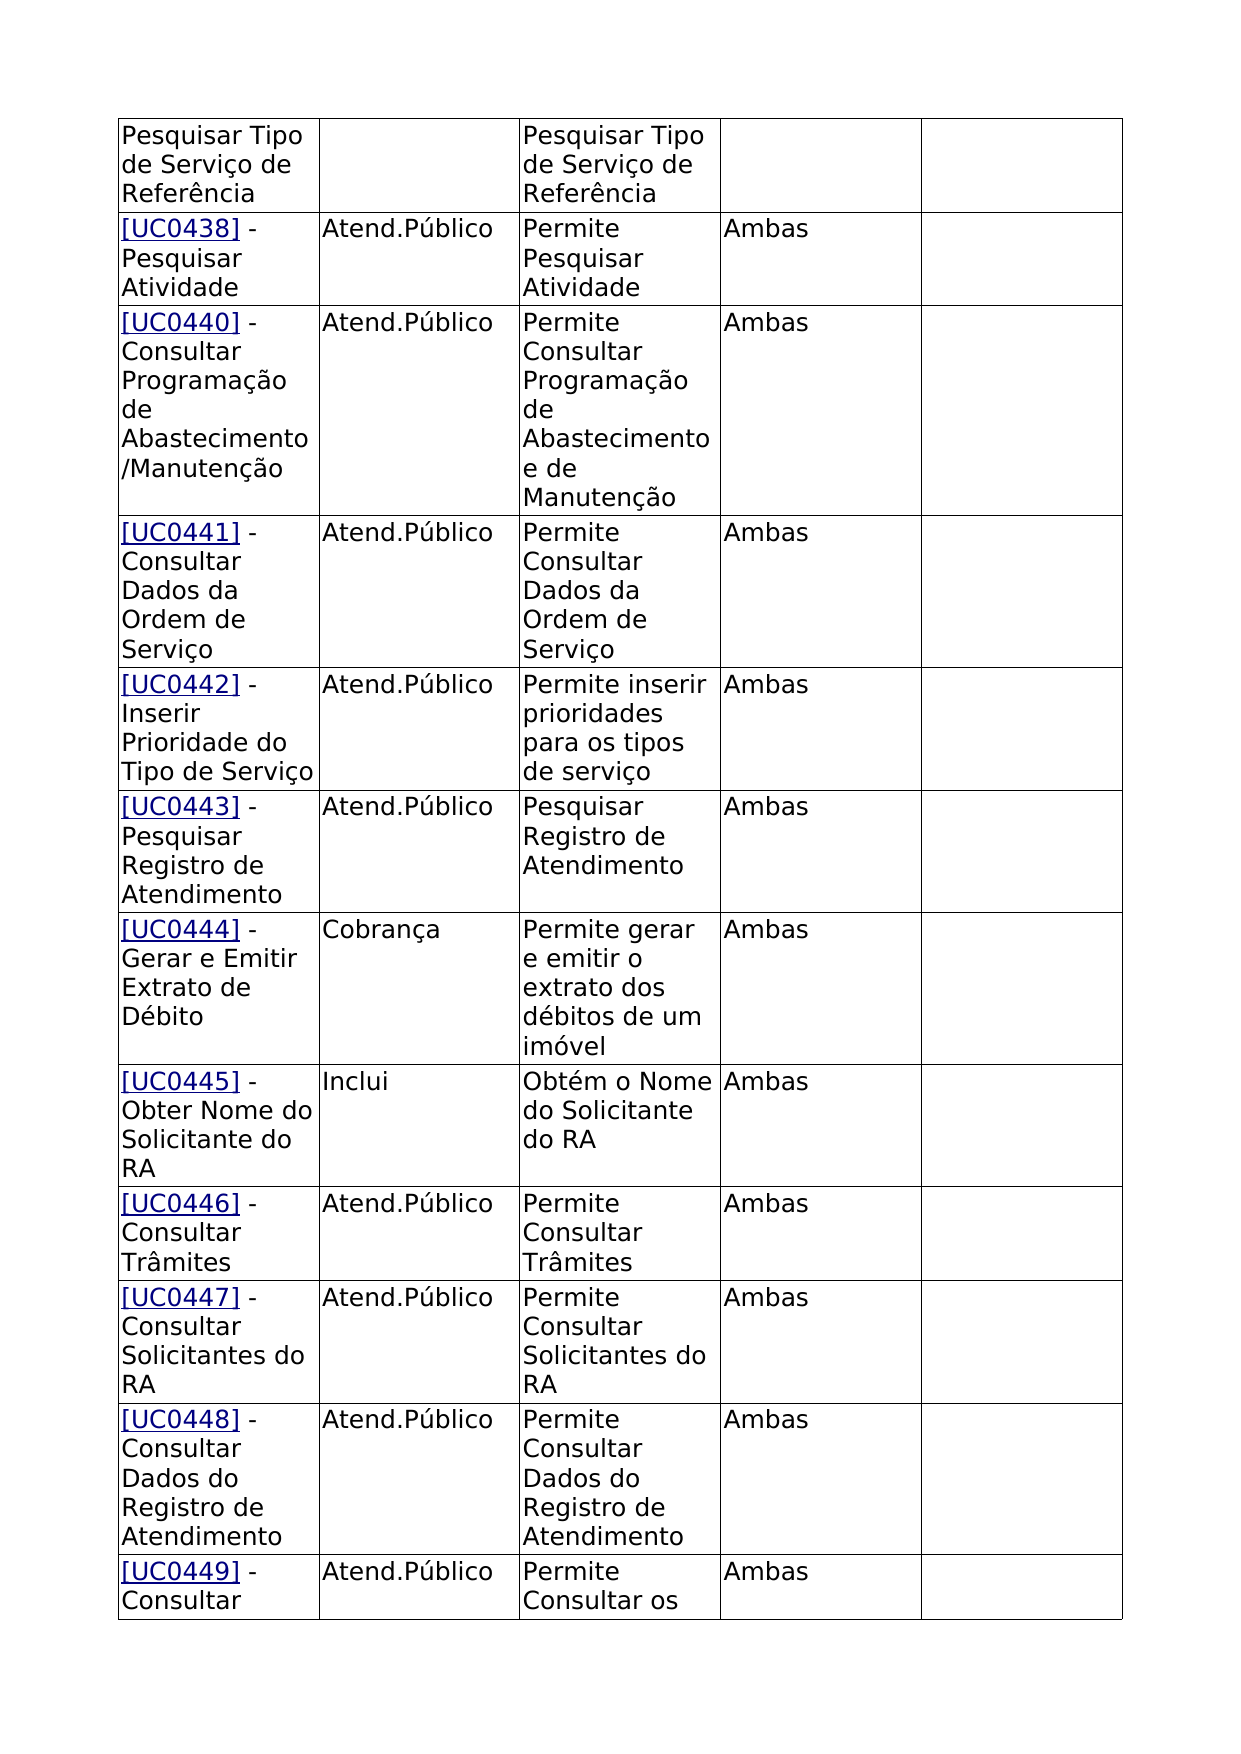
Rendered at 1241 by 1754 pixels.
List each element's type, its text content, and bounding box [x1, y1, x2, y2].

table_cell Atend.Público [320, 668, 519, 789]
table_cell Permite Pesquisar Atividade [520, 213, 720, 305]
table_cell Atend.Público [320, 213, 519, 305]
table_cell Ambas [721, 306, 921, 515]
table_cell [922, 1555, 1122, 1618]
table_cell [UC0441] - Consultar Dados da Ordem de Serviço [119, 516, 319, 667]
table_cell Atend.Público [320, 791, 519, 912]
table_cell [UC0447] - Consultar Solicitantes do RA [119, 1281, 319, 1402]
table_cell [922, 119, 1122, 212]
table_cell - Pesquisar Tipo de Serviço de Referência [119, 119, 319, 212]
table_cell [UC0443] - Pesquisar Registro de Atendimento [119, 791, 319, 912]
table_cell Atend.Público [320, 1404, 519, 1554]
table_cell Atend.Público [320, 306, 519, 515]
table_cell [UC0440] - Consultar Programação de Abastecimento/Manutenção [119, 306, 319, 515]
table_cell Permite Consultar os [520, 1555, 720, 1618]
table_cell [922, 791, 1122, 912]
table_cell Permite Consultar Dados do Registro de Atendimento [520, 1404, 720, 1554]
table_cell Permite Consultar Solicitantes do RA [520, 1281, 720, 1402]
table_cell Ambas [721, 668, 921, 789]
table_cell Ambas [721, 1065, 921, 1186]
table_cell [320, 119, 519, 212]
table_cell Ambas [721, 213, 921, 305]
table_cell Inclui [320, 1065, 519, 1186]
table_cell Atend.Público [320, 516, 519, 667]
table_cell Permite Consultar Dados da Ordem de Serviço [520, 516, 720, 667]
table_cell [922, 306, 1122, 515]
table_cell [922, 516, 1122, 667]
table_cell Ambas [721, 516, 921, 667]
table_cell [UC0442] - Inserir Prioridade do Tipo de Serviço [119, 668, 319, 789]
table_cell Pesquisar Registro de Atendimento [520, 791, 720, 912]
table_cell [UC0444] - Gerar e Emitir Extrato de Débito [119, 913, 319, 1064]
table_cell Pesquisar Tipo de Serviço de Referência [520, 119, 720, 212]
table_cell Atend.Público [320, 1555, 519, 1618]
table_cell [UC0445] - Obter Nome do Solicitante do RA [119, 1065, 319, 1186]
table_cell [922, 213, 1122, 305]
table_cell [922, 668, 1122, 789]
table_cell [721, 119, 921, 212]
table_cell [922, 1281, 1122, 1402]
table_cell Ambas [721, 1187, 921, 1280]
table_cell Ambas [721, 913, 921, 1064]
table_cell Ambas [721, 1404, 921, 1554]
table_cell Atend.Público [320, 1187, 519, 1280]
table_cell [922, 913, 1122, 1064]
table_cell [UC0438] - Pesquisar Atividade [119, 213, 319, 305]
table_cell [UC0448] - Consultar Dados do Registro de Atendimento [119, 1404, 319, 1554]
table_cell [922, 1187, 1122, 1280]
table_cell Ambas [721, 1555, 921, 1618]
table_cell [922, 1065, 1122, 1186]
table_cell Permite inserir prioridades para os tipos de serviço [520, 668, 720, 789]
table_cell Ambas [721, 1281, 921, 1402]
table_cell Ambas [721, 791, 921, 912]
table_cell Permite gerar e emitir o extrato dos débitos de um imóvel [520, 913, 720, 1064]
table_cell Atend.Público [320, 1281, 519, 1402]
table_cell Obtém o Nome do Solicitante do RA [520, 1065, 720, 1186]
table_cell [922, 1404, 1122, 1554]
table_cell Cobrança [320, 913, 519, 1064]
table_cell Permite Consultar Trâmites [520, 1187, 720, 1280]
table_cell [UC0446] - Consultar Trâmites [119, 1187, 319, 1280]
table_cell Permite Consultar Programação de Abastecimento e de Manutenção [520, 306, 720, 515]
table_cell [UC0449] - Consultar [119, 1555, 319, 1618]
